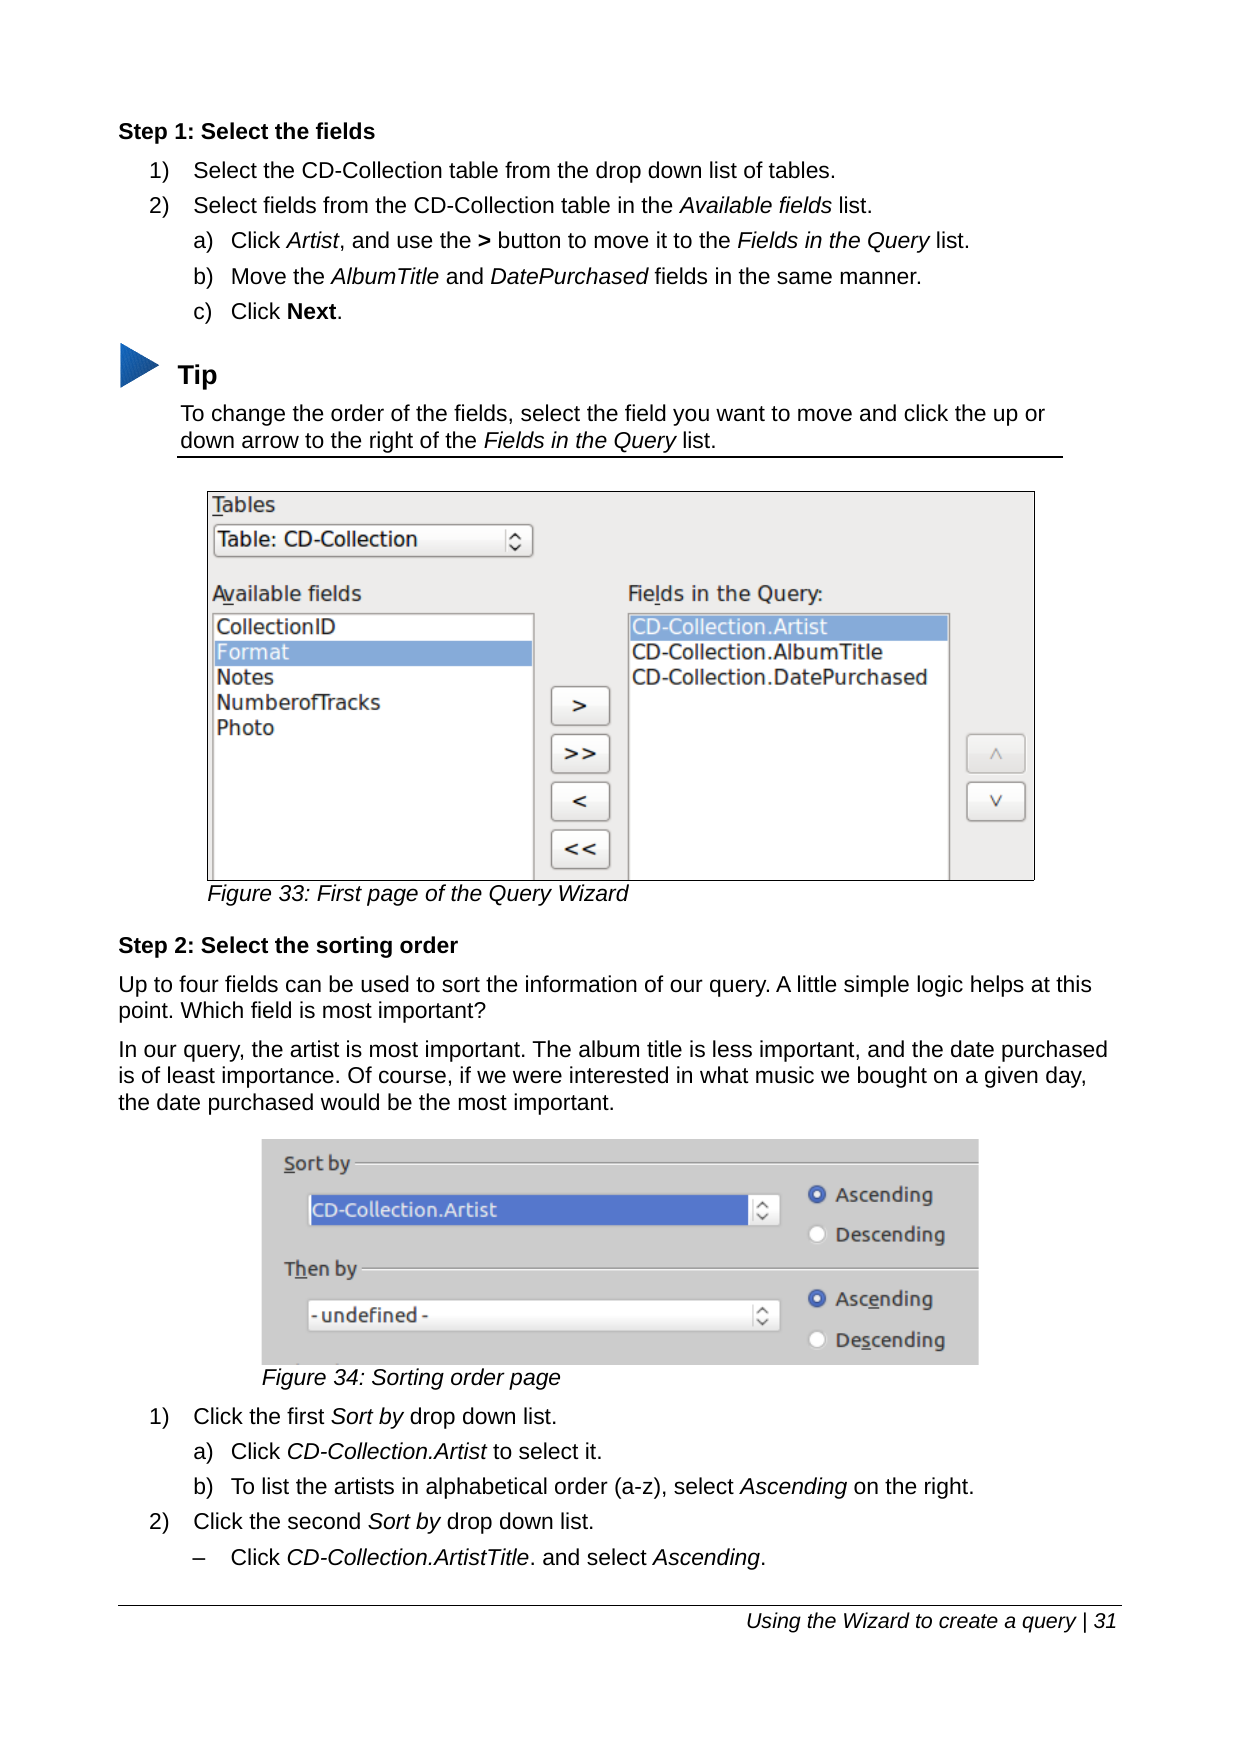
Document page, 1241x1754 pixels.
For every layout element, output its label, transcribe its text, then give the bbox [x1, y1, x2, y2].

list To list the artists in alphabetical order (a-z), select Ascending on the right. [193, 1473, 1122, 1499]
picture [261, 1139, 979, 1365]
text To change the order of the fields, select the field you want to move and click the up or down arrow to the right of the Fields in the Query list. [177, 397, 1063, 456]
list Move the AlbumTitle and DatePurchased fields in the same manner. [193, 263, 1122, 289]
text Figure 34: Sorting order page [262, 1365, 979, 1391]
picture [208, 492, 1034, 880]
list Select the CD-Collection table from the drop down list of tables. [169, 157, 1122, 183]
list Click Artist, and use the > button to move it to the Fields in the Query list. [193, 227, 1122, 254]
list Click CD-Collection.Artist to select it. [193, 1438, 1122, 1464]
list Click Next. [193, 298, 1122, 324]
text Step 2: Select the sorting order [118, 932, 1122, 958]
text Step 1: Select the fields [118, 118, 1122, 144]
list Click the first Sort by drop down list. [169, 1403, 1122, 1429]
subtitle Tip [118, 341, 1122, 390]
text In our query, the artist is most important. The album title is less important, and the date purchased is of least importance. Of course, if we were interested in what music we bought on a given day, the date purchased would be the most important. [118, 1036, 1122, 1115]
list Select fields from the CD-Collection table in the Available fields list. [169, 192, 1122, 218]
text Up to four fields can be used to sort the information of our query. A little simple logic helps at this point. Which field is most important? [118, 971, 1122, 1023]
list Click CD-Collection.ArtistTitle. and select Ascending. [192, 1543, 1122, 1570]
text Figure 33: First page of the Query Wizard [207, 881, 1033, 906]
list Click the second Sort by drop down list. [169, 1508, 1122, 1535]
